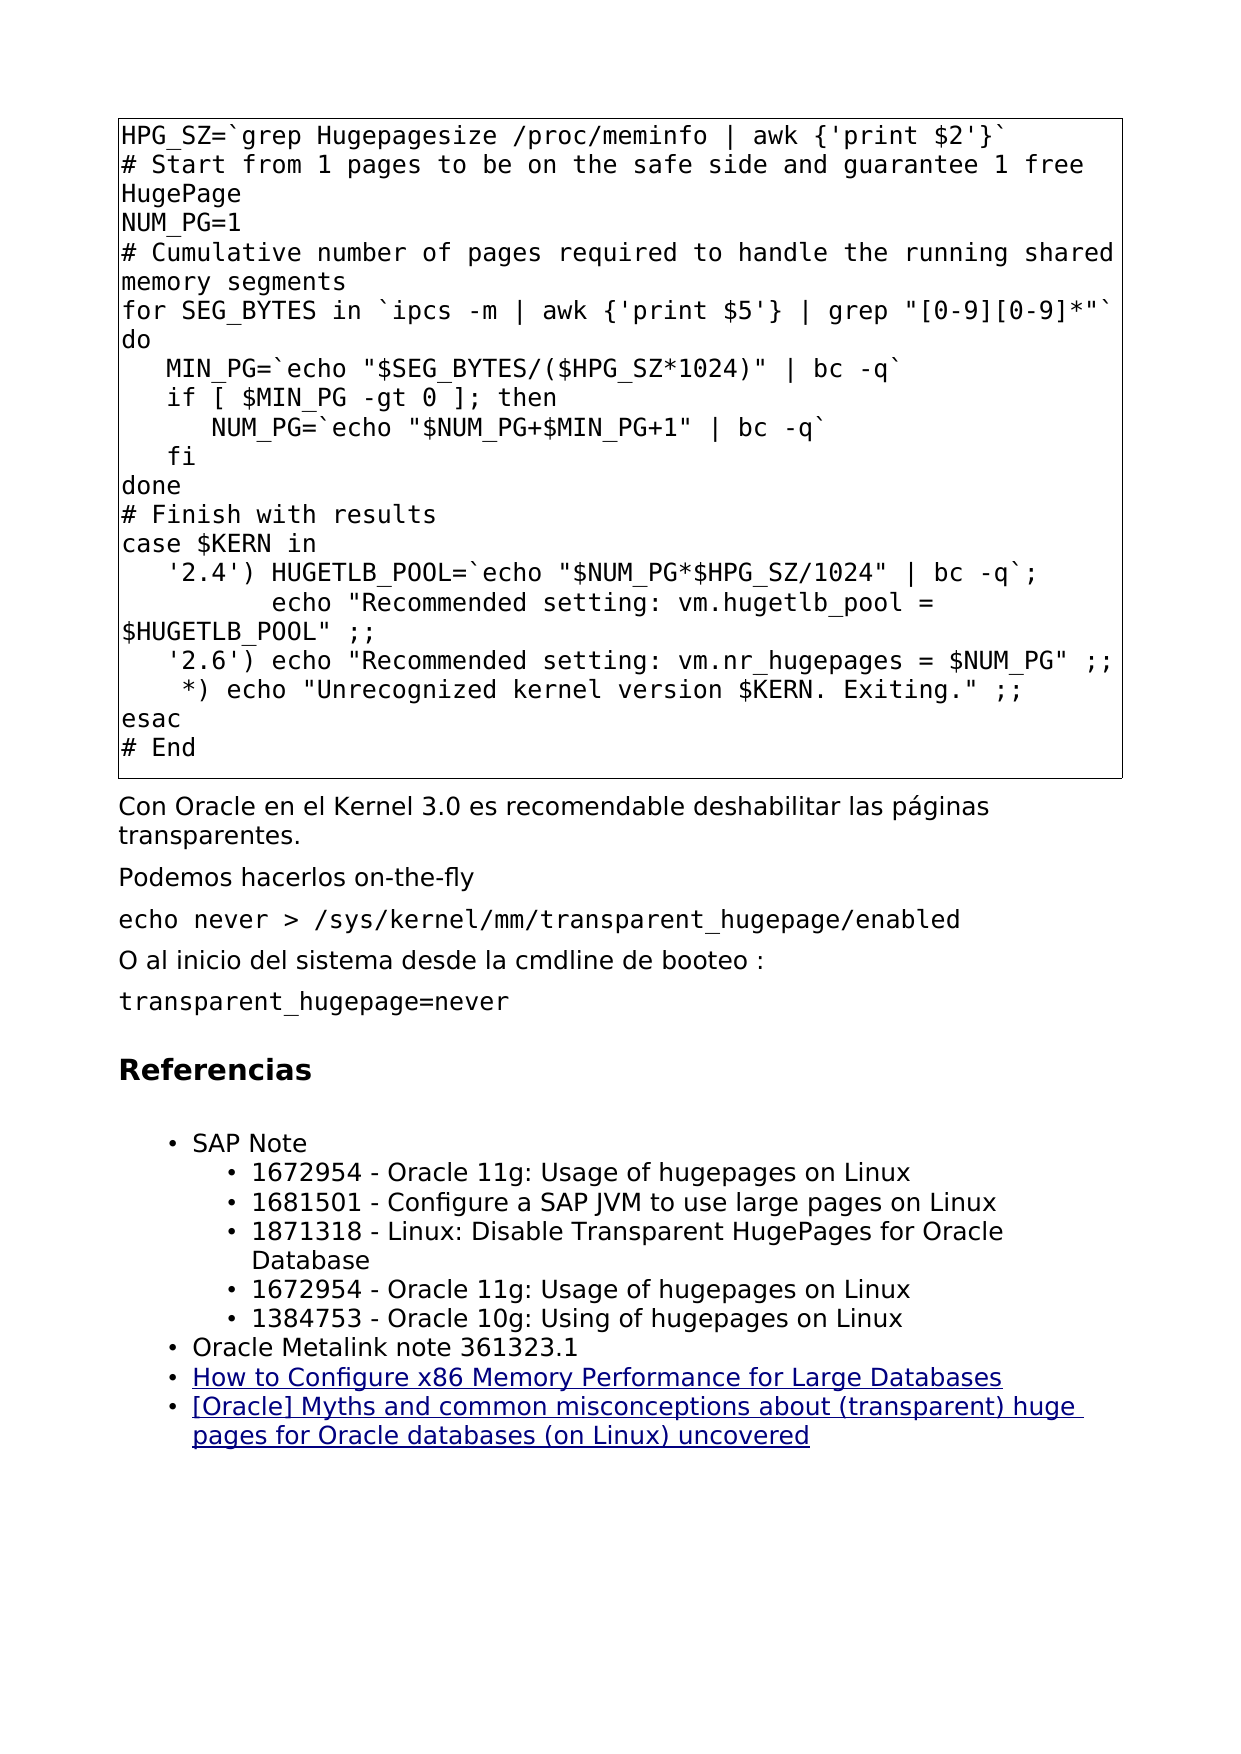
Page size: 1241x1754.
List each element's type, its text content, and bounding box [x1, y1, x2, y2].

list Oracle Metalink note 361323.1 [177, 1333, 1122, 1363]
list 1384753 - Oracle 10g: Using of hugepages on Linux [236, 1304, 1122, 1333]
text echo never > /sys/kernel/mm/transparent_hugepage/enabled [118, 905, 1122, 934]
list How to Configure x86 Memory Performance for Large Databases [177, 1363, 1122, 1392]
list [Oracle] Myths and common misconceptions about (transparent) huge pages for Oracle databases (on Linux) uncovered [177, 1392, 1122, 1450]
list 1871318 - Linux: Disable Transparent HugePages for Oracle Database [236, 1217, 1122, 1275]
text O al inicio del sistema desde la cmdline de booteo : [118, 946, 1122, 975]
text Podemos hacerlos on-the-fly [118, 863, 1122, 892]
table_header HPG_SZ=`grep Hugepagesize /proc/meminfo | awk {'print $2'}` # Start from 1 pages to be on the safe side and guarantee 1 free HugePage NUM_PG=1 # Cumulative number of pages required to handle the running shared memory segments for SEG_BYTES in `ipcs -m | awk {'print $5'} | grep "[0-9][0-9]*"` do MIN_PG=`echo "$SEG_BYTES/($HPG_SZ*1024)" | bc -q` if [ $MIN_PG -gt 0 ]; then NUM_PG=`echo "$NUM_PG+$MIN_PG+1" | bc -q` fi done # Finish with results case $KERN in '2.4') HUGETLB_POOL=`echo "$NUM_PG*$HPG_SZ/1024" | bc -q`; echo "Recommended setting: vm.hugetlb_pool = $HUGETLB_POOL" ;; '2.6') echo "Recommended setting: vm.nr_hugepages = $NUM_PG" ;; *) echo "Unrecognized kernel version $KERN. Exiting." ;; esac # End [119, 119, 1122, 777]
list SAP Note [177, 1129, 1122, 1158]
subtitle Referencias [118, 1053, 1122, 1087]
list 1681501 - Configure a SAP JVM to use large pages on Linux [236, 1188, 1122, 1217]
text Con Oracle en el Kernel 3.0 es recomendable deshabilitar las páginas transparentes. [118, 792, 1122, 851]
text transparent_hugepage=never [118, 987, 1122, 1017]
list 1672954 - Oracle 11g: Usage of hugepages on Linux [236, 1158, 1122, 1188]
list 1672954 - Oracle 11g: Usage of hugepages on Linux [236, 1275, 1122, 1304]
